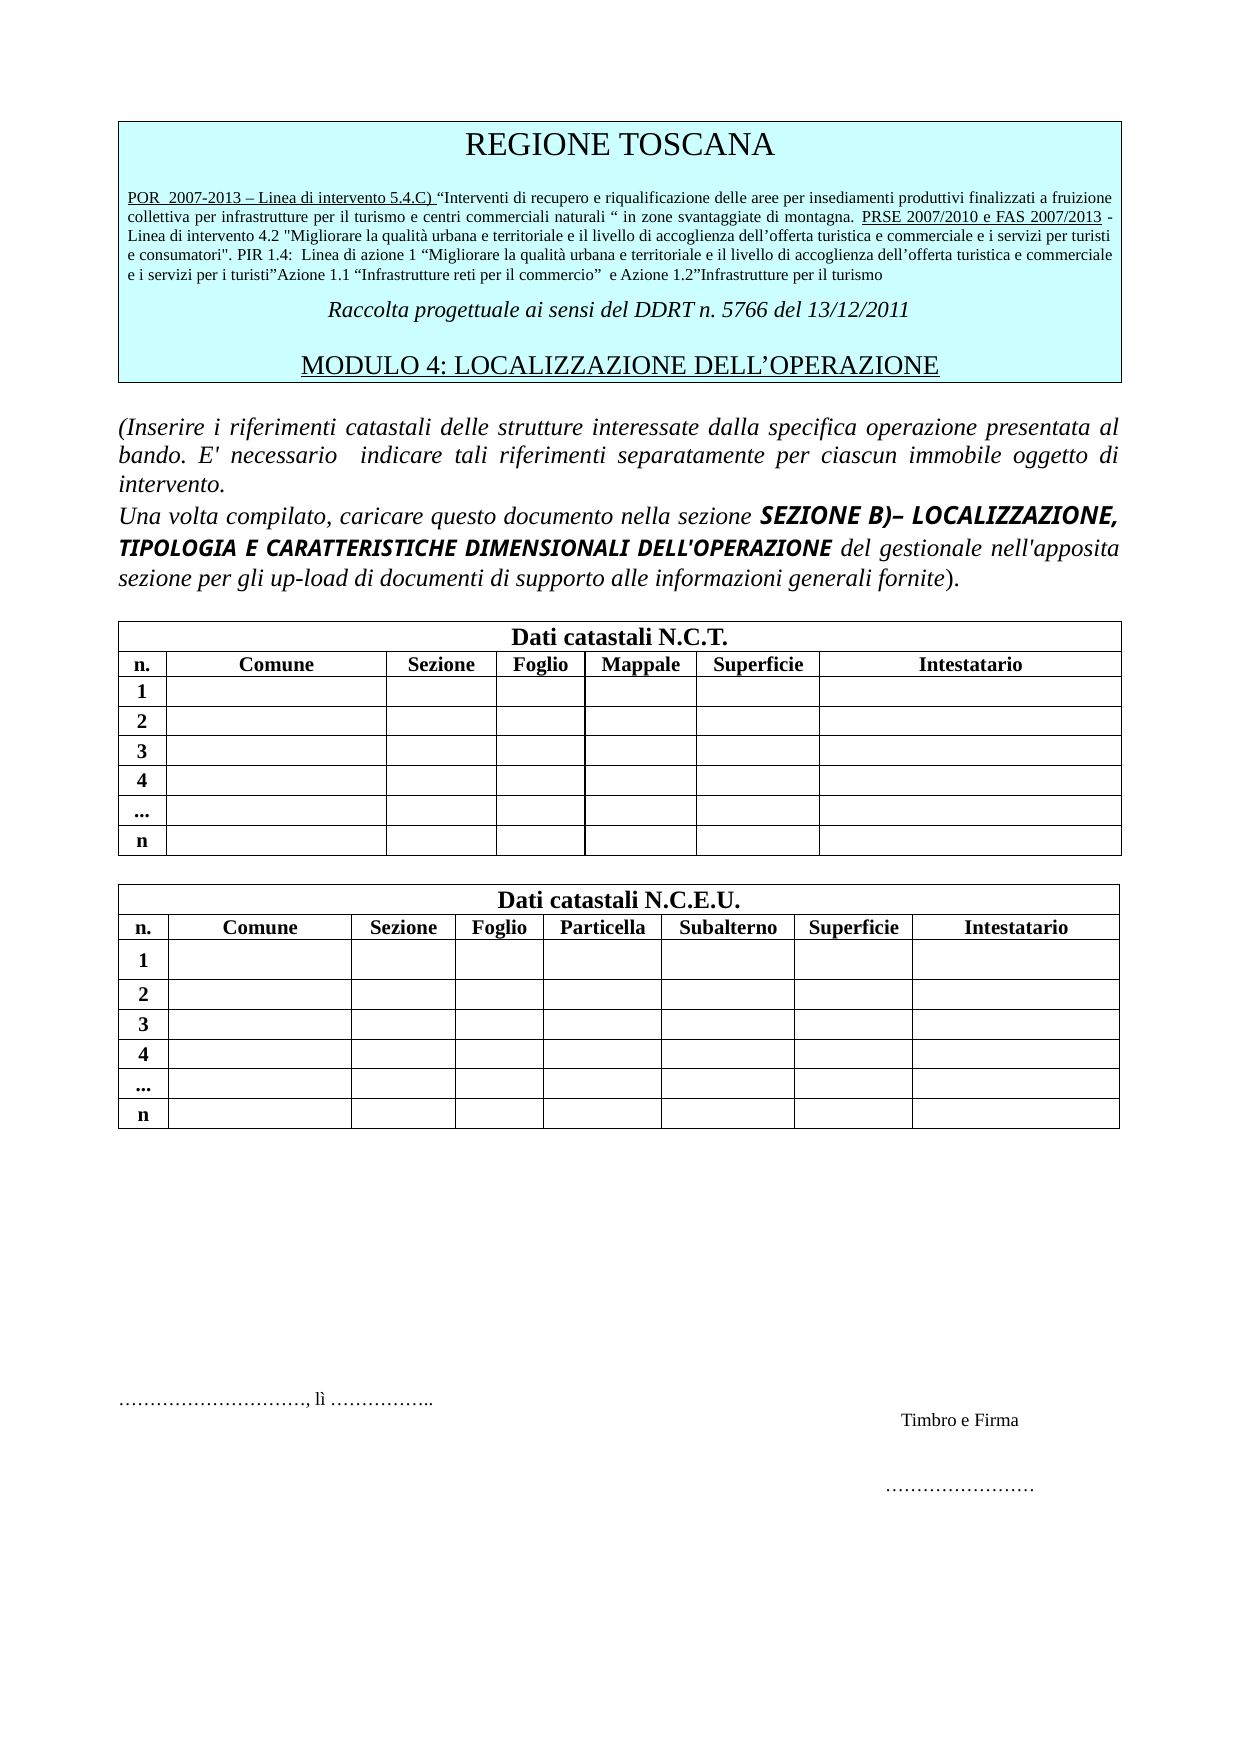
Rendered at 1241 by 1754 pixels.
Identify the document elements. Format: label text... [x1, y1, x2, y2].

table_cell [169, 940, 351, 979]
table_cell 2 [119, 707, 166, 735]
table_cell [544, 1010, 661, 1038]
table_cell 4 [119, 1040, 168, 1068]
table_cell 3 [119, 736, 166, 765]
table_cell [456, 1069, 543, 1098]
text MODULO 4: LOCALIZZAZIONE DELL’OPERAZIONE [119, 346, 1121, 382]
table_cell [387, 796, 496, 825]
table_cell Comune [167, 652, 386, 676]
table_cell [586, 677, 696, 706]
table_cell [820, 707, 1121, 735]
table_cell [456, 1099, 543, 1128]
text …………………………, lì …………….. [118, 1388, 1122, 1409]
table_cell [697, 766, 819, 795]
table_cell [387, 736, 496, 765]
table_cell Mappale [586, 652, 696, 676]
table_cell [497, 766, 584, 795]
table_cell [169, 980, 351, 1009]
table_cell [586, 707, 696, 735]
table_cell Subalterno [662, 915, 794, 939]
table_cell [167, 707, 386, 735]
table_cell [913, 1069, 1119, 1098]
table_cell [352, 980, 455, 1009]
table_cell [456, 1040, 543, 1068]
table_cell n. [119, 915, 168, 939]
table_cell 4 [119, 766, 166, 795]
table_cell [820, 796, 1121, 825]
table_cell [387, 826, 496, 854]
table_cell [697, 826, 819, 854]
table_cell [662, 1010, 794, 1038]
table_cell [586, 766, 696, 795]
subtitle POR 2007-2013 – Linea di intervento 5.4.C) “Interventi di recupero e riqualificazione delle aree per insediamenti produttivi finalizzati a fruizione collettiva per infrastrutture per il turismo e centri commerciali naturali “ in zone svantaggiate di montagna. PRSE 2007/2010 e FAS 2007/2013 - Linea di intervento 4.2 "Migliorare la qualità urbana e territoriale e il livello di accoglienza dell’offerta turistica e commerciale e i servizi per turisti e consumatori". PIR 1.4: Linea di azione 1 “Migliorare la qualità urbana e territoriale e il livello di accoglienza dell’offerta turistica e commerciale e i servizi per i turisti”Azione 1.1 “Infrastrutture reti per il commercio” e Azione 1.2”Infrastrutture per il turismo [119, 184, 1121, 283]
table_cell Superficie [697, 652, 819, 676]
table_cell [586, 796, 696, 825]
table_cell [913, 1010, 1119, 1038]
text REGIONE TOSCANA [119, 122, 1121, 163]
table_cell [820, 766, 1121, 795]
table_cell [544, 980, 661, 1009]
table_cell [497, 796, 584, 825]
table_cell [352, 1099, 455, 1128]
table_cell [456, 1010, 543, 1038]
table_cell [169, 1099, 351, 1128]
table_cell [795, 1010, 912, 1038]
table_cell Sezione [352, 915, 455, 939]
table_cell [820, 736, 1121, 765]
table_cell [352, 1040, 455, 1068]
table_cell Particella [544, 915, 661, 939]
table_cell [387, 707, 496, 735]
table_cell [697, 736, 819, 765]
table_cell ... [119, 1069, 168, 1098]
table_cell [586, 826, 696, 854]
table_cell [169, 1010, 351, 1038]
table_cell [352, 940, 455, 979]
table_cell [167, 826, 386, 854]
text Timbro e Firma [797, 1409, 1122, 1431]
table_cell [697, 707, 819, 735]
table_cell 1 [119, 940, 168, 979]
table_cell [497, 677, 584, 706]
table_cell [795, 1069, 912, 1098]
table_cell 2 [119, 980, 168, 1009]
table_cell [544, 1069, 661, 1098]
table_cell Intestatario [913, 915, 1119, 939]
table_cell Foglio [497, 652, 584, 676]
table_cell n. [119, 652, 166, 676]
table_cell 3 [119, 1010, 168, 1038]
table_cell [544, 1040, 661, 1068]
table_cell [820, 826, 1121, 854]
table_cell [456, 940, 543, 979]
table_cell [795, 980, 912, 1009]
table_cell [352, 1010, 455, 1038]
table_cell Superficie [795, 915, 912, 939]
table_cell [795, 1040, 912, 1068]
table_cell Sezione [387, 652, 496, 676]
table_cell [795, 940, 912, 979]
table_cell Foglio [456, 915, 543, 939]
table_cell n [119, 826, 166, 854]
table_header Dati catastali N.C.E.U. [119, 885, 1119, 914]
table_cell [497, 707, 584, 735]
table_cell 1 [119, 677, 166, 706]
table_cell [544, 940, 661, 979]
table_cell [662, 940, 794, 979]
table_cell [820, 677, 1121, 706]
text Raccolta progettuale ai sensi del DDRT n. 5766 del 13/12/2011 [119, 293, 1121, 319]
table_cell [586, 736, 696, 765]
table_header Dati catastali N.C.T. [119, 622, 1121, 651]
text Una volta compilato, caricare questo documento nella sezione SEZIONE B)– LOCALIZZAZIONE, TIPOLOGIA E CARATTERISTICHE DIMENSIONALI DELL'OPERAZIONE del gestionale nell'apposita sezione per gli up-load di documenti di supporto alle informazioni generali fornite). [118, 498, 1122, 592]
table_cell Intestatario [820, 652, 1121, 676]
table_cell [167, 796, 386, 825]
table_cell [697, 677, 819, 706]
table_cell [387, 677, 496, 706]
text …………………… [797, 1474, 1122, 1496]
table_cell [167, 677, 386, 706]
table_cell [167, 766, 386, 795]
table_cell [497, 826, 584, 854]
table_cell [913, 1040, 1119, 1068]
table_cell Comune [169, 915, 351, 939]
table_cell ... [119, 796, 166, 825]
table_cell [352, 1069, 455, 1098]
table_cell [169, 1040, 351, 1068]
table_cell [456, 980, 543, 1009]
table_cell [662, 1099, 794, 1128]
text (Inserire i riferimenti catastali delle strutture interessate dalla specifica operazione presentata al bando. E' necessario indicare tali riferimenti separatamente per ciascun immobile oggetto di intervento. [118, 412, 1122, 498]
table_cell [169, 1069, 351, 1098]
table_cell [167, 736, 386, 765]
table_cell [662, 1069, 794, 1098]
table_cell [795, 1099, 912, 1128]
table_cell [913, 940, 1119, 979]
table_cell [913, 1099, 1119, 1128]
table_cell [387, 766, 496, 795]
table_cell [662, 980, 794, 1009]
table_cell [662, 1040, 794, 1068]
table_cell [697, 796, 819, 825]
table_cell [544, 1099, 661, 1128]
table_cell n [119, 1099, 168, 1128]
table_cell [913, 980, 1119, 1009]
table_cell [497, 736, 584, 765]
